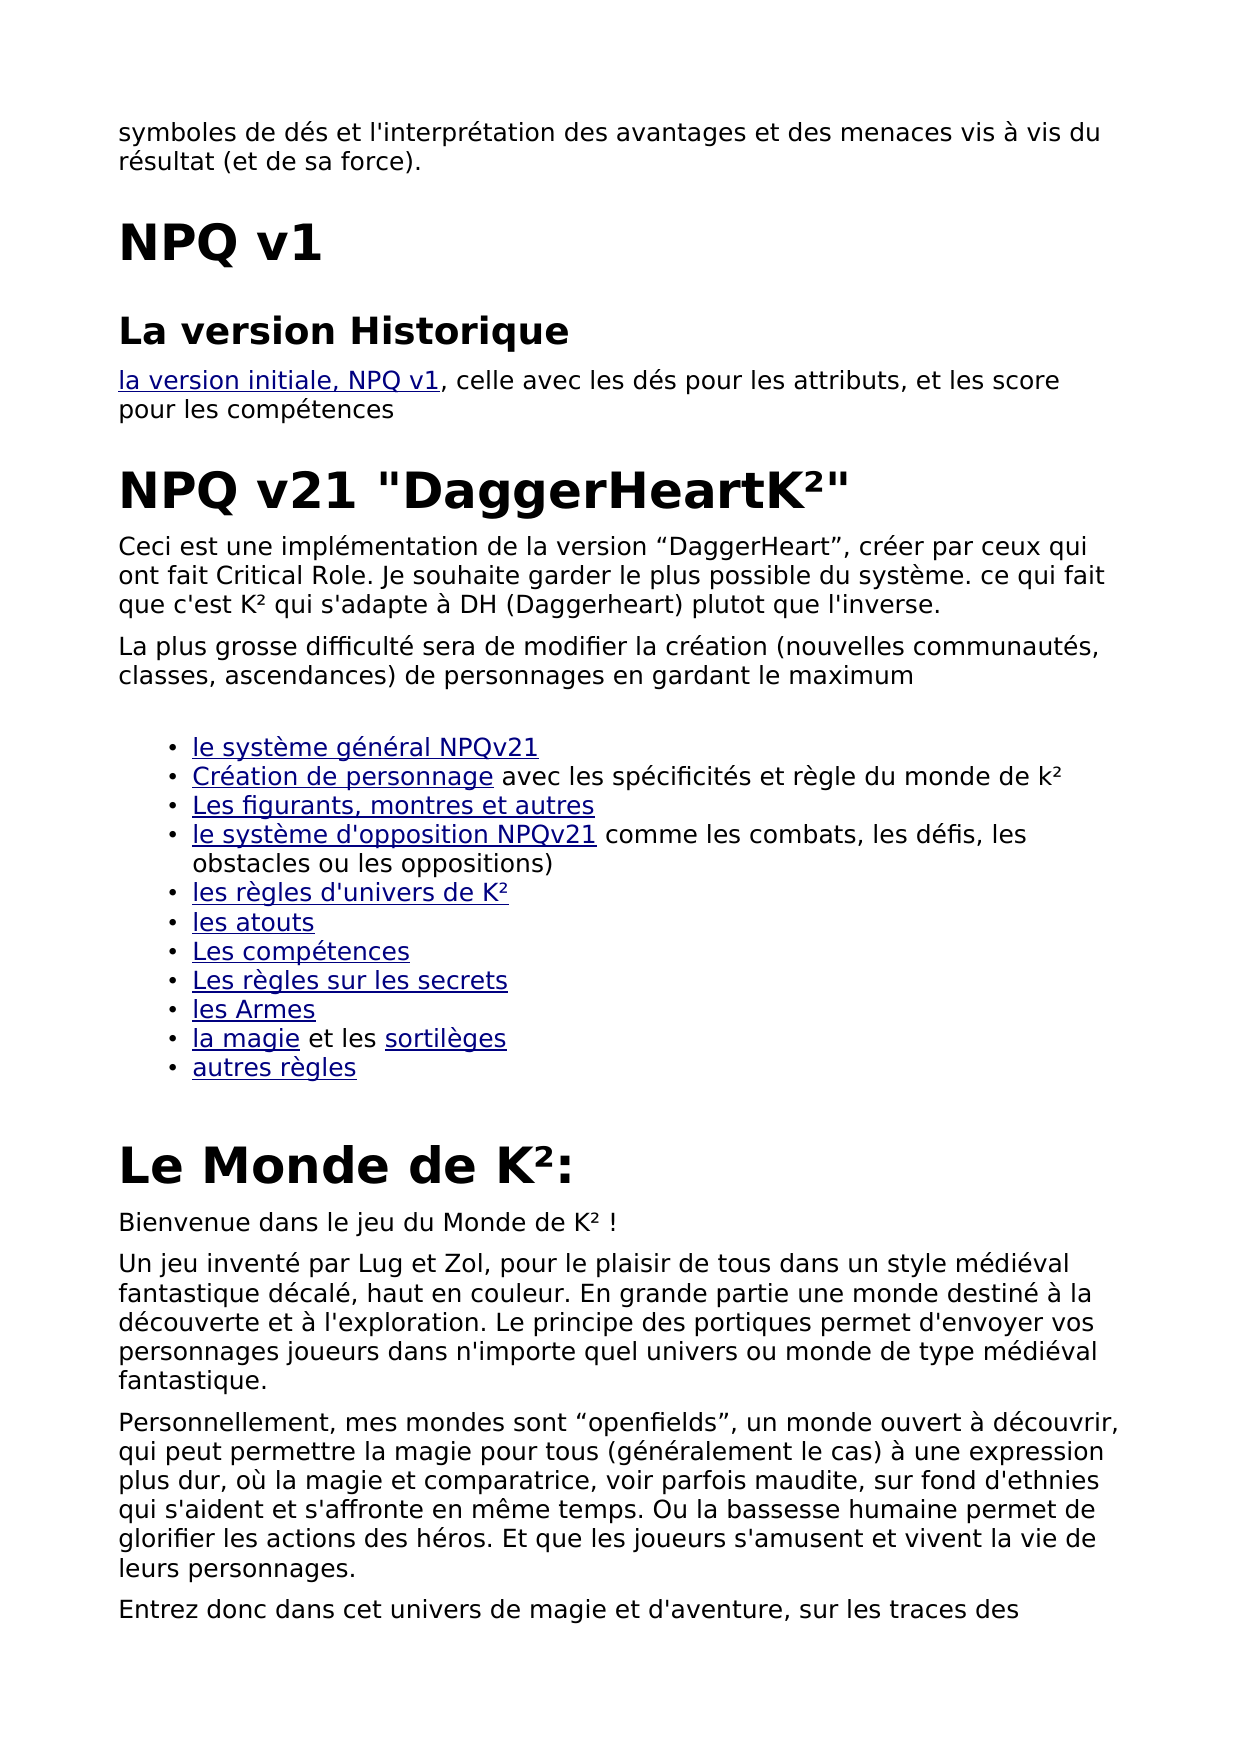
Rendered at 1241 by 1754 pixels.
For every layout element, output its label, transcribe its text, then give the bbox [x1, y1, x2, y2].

text la version initiale, NPQ v1, celle avec les dés pour les attributs, et les score pour les compétences [118, 366, 1122, 424]
subtitle Le Monde de K²: [118, 1137, 1122, 1195]
text Entrez donc dans cet univers de magie et d'aventure, sur les traces des [118, 1595, 1122, 1624]
list les règles d'univers de K² [177, 878, 1122, 908]
list les Armes [177, 995, 1122, 1024]
list Les compétences [177, 937, 1122, 966]
text La plus grosse difficulté sera de modifier la création (nouvelles communautés, classes, ascendances) de personnages en gardant le maximum [118, 632, 1122, 691]
subtitle NPQ v21 "DaggerHeartK²" [118, 462, 1122, 520]
list le système général NPQv21 [177, 733, 1122, 762]
list Les figurants, montres et autres [177, 791, 1122, 820]
list la magie et les sortilèges [177, 1024, 1122, 1053]
list les atouts [177, 908, 1122, 937]
text symboles de dés et l'interprétation des avantages et des menaces vis à vis du résultat (et de sa force). [118, 118, 1122, 176]
list Création de personnage avec les spécificités et règle du monde de k² [177, 762, 1122, 791]
list Les règles sur les secrets [177, 966, 1122, 995]
subtitle NPQ v1 [118, 214, 1122, 272]
list le système d'opposition NPQv21 comme les combats, les défis, les obstacles ou les oppositions) [177, 820, 1122, 878]
text Ceci est une implémentation de la version “DaggerHeart”, créer par ceux qui ont fait Critical Role. Je souhaite garder le plus possible du système. ce qui fait que c'est K² qui s'adapte à DH (Daggerheart) plutot que l'inverse. [118, 532, 1122, 620]
list autres règles [177, 1053, 1122, 1083]
text Personnellement, mes mondes sont “openfields”, un monde ouvert à découvrir, qui peut permettre la magie pour tous (généralement le cas) à une expression plus dur, où la magie et comparatrice, voir parfois maudite, sur fond d'ethnies qui s'aident et s'affronte en même temps. Ou la bassesse humaine permet de glorifier les actions des héros. Et que les joueurs s'amusent et vivent la vie de leurs personnages. [118, 1408, 1122, 1583]
text Bienvenue dans le jeu du Monde de K² ! [118, 1208, 1122, 1237]
subtitle La version Historique [118, 310, 1122, 353]
text Un jeu inventé par Lug et Zol, pour le plaisir de tous dans un style médiéval fantastique décalé, haut en couleur. En grande partie une monde destiné à la découverte et à l'exploration. Le principe des portiques permet d'envoyer vos personnages joueurs dans n'importe quel univers ou monde de type médiéval fantastique. [118, 1249, 1122, 1395]
